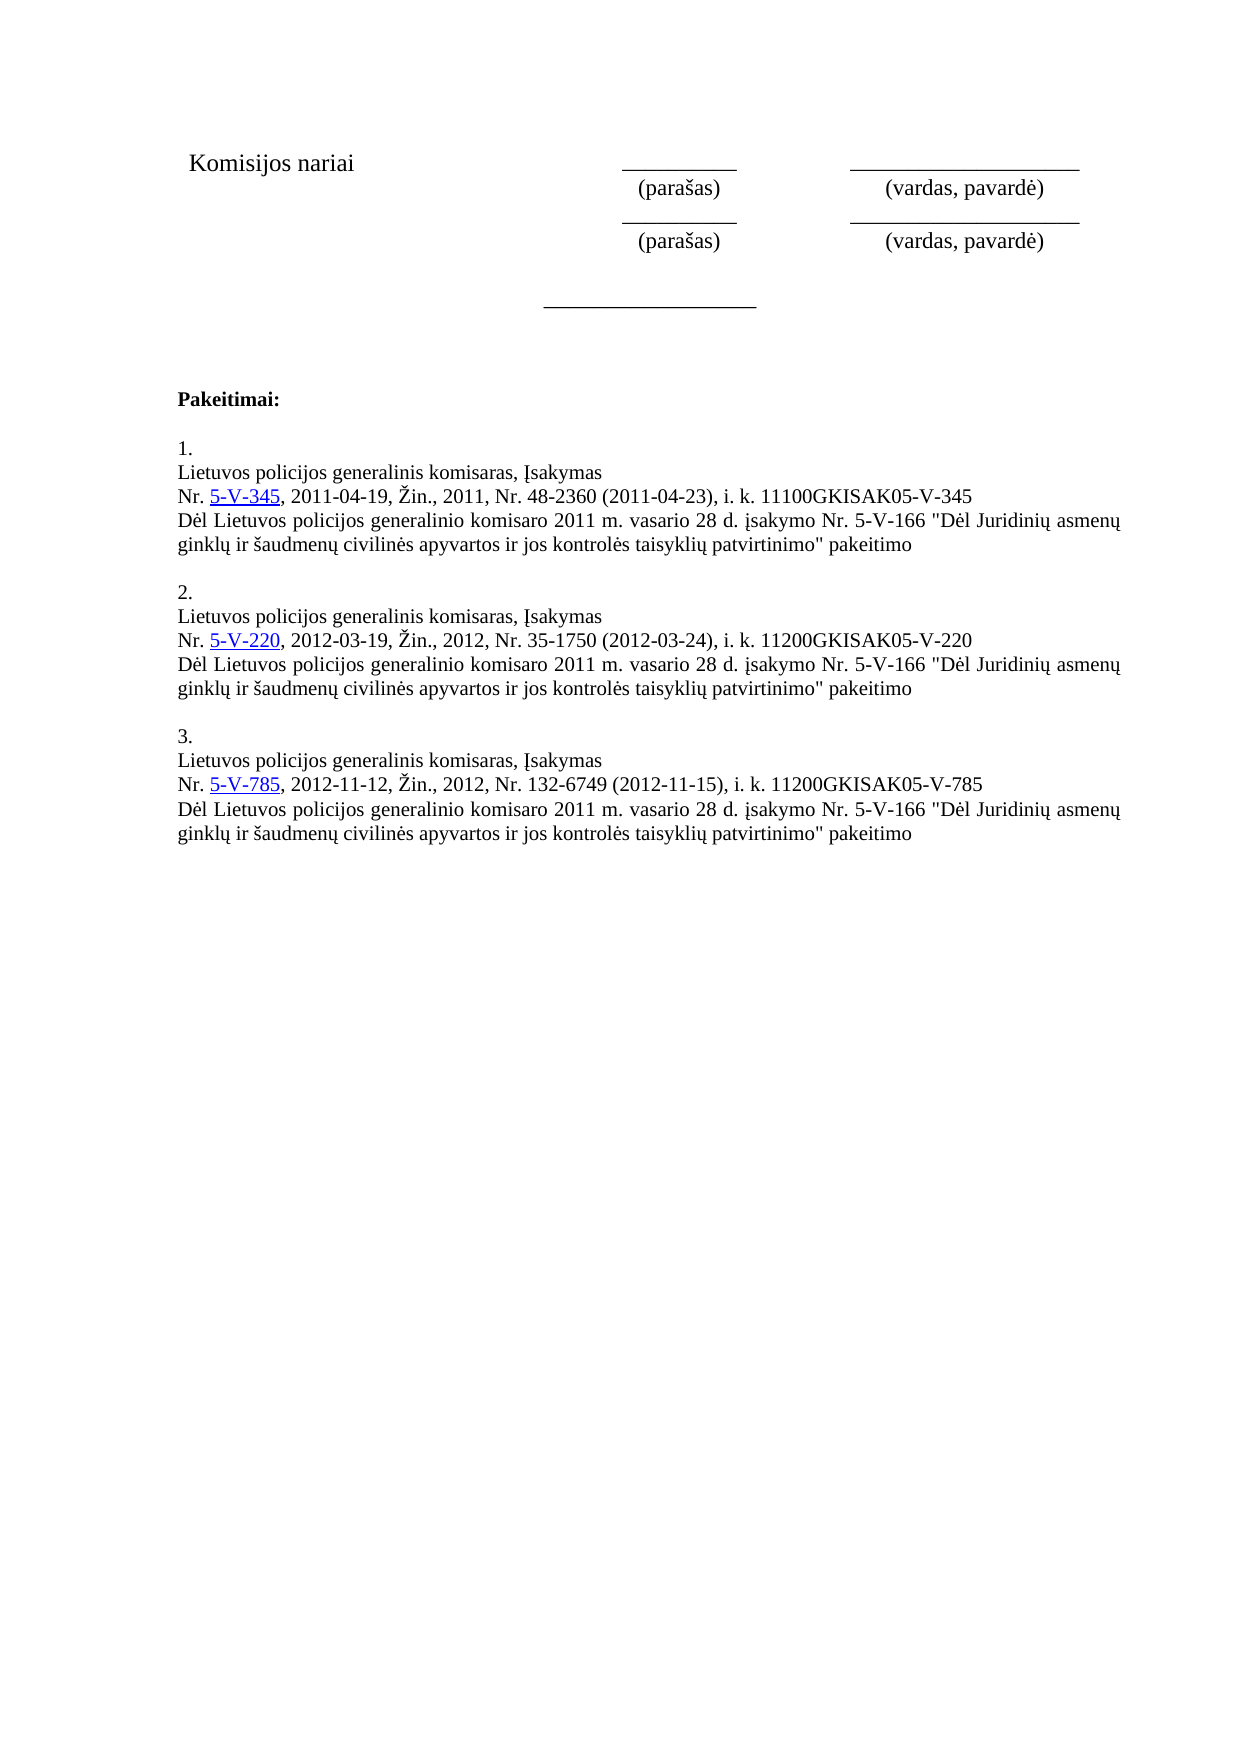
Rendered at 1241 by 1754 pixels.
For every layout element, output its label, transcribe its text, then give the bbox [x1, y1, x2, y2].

text Lietuvos policijos generalinis komisaras, Įsakymas [177, 748, 1122, 772]
text Pakeitimai: [177, 387, 1122, 411]
text 3. [177, 724, 1122, 748]
text Lietuvos policijos generalinis komisaras, Įsakymas [177, 459, 1122, 484]
text 1. [177, 436, 1122, 459]
text Nr. 5-V-220, 2012-03-19, Žin., 2012, Nr. 35-1750 (2012-03-24), i. k. 11200GKISAK05-V-220 [177, 628, 1122, 652]
text 2. [177, 580, 1122, 604]
text Dėl Lietuvos policijos generalinio komisaro 2011 m. vasario 28 d. įsakymo Nr. 5-V-166 "Dėl Juridinių asmenų ginklų ir šaudmenų civilinės apyvartos ir jos kontrolės taisyklių patvirtinimo" pakeitimo [177, 652, 1122, 700]
table_header ____________________ (vardas, pavardė) ____________________ (vardas, pavardė) [808, 148, 1122, 253]
text Dėl Lietuvos policijos generalinio komisaro 2011 m. vasario 28 d. įsakymo Nr. 5-V-166 "Dėl Juridinių asmenų ginklų ir šaudmenų civilinės apyvartos ir jos kontrolės taisyklių patvirtinimo" pakeitimo [177, 796, 1122, 844]
table_header Komisijos nariai [177, 148, 551, 253]
text Dėl Lietuvos policijos generalinio komisaro 2011 m. vasario 28 d. įsakymo Nr. 5-V-166 "Dėl Juridinių asmenų ginklų ir šaudmenų civilinės apyvartos ir jos kontrolės taisyklių patvirtinimo" pakeitimo [177, 508, 1122, 556]
text Nr. 5-V-345, 2011-04-19, Žin., 2011, Nr. 48-2360 (2011-04-23), i. k. 11100GKISAK05-V-345 [177, 484, 1122, 508]
text Lietuvos policijos generalinis komisaras, Įsakymas [177, 604, 1122, 628]
text Nr. 5-V-785, 2012-11-12, Žin., 2012, Nr. 132-6749 (2012-11-15), i. k. 11200GKISAK05-V-785 [177, 772, 1122, 796]
table_header __________ (parašas) __________ (parašas) [551, 148, 807, 253]
text _________________ [177, 282, 1122, 311]
